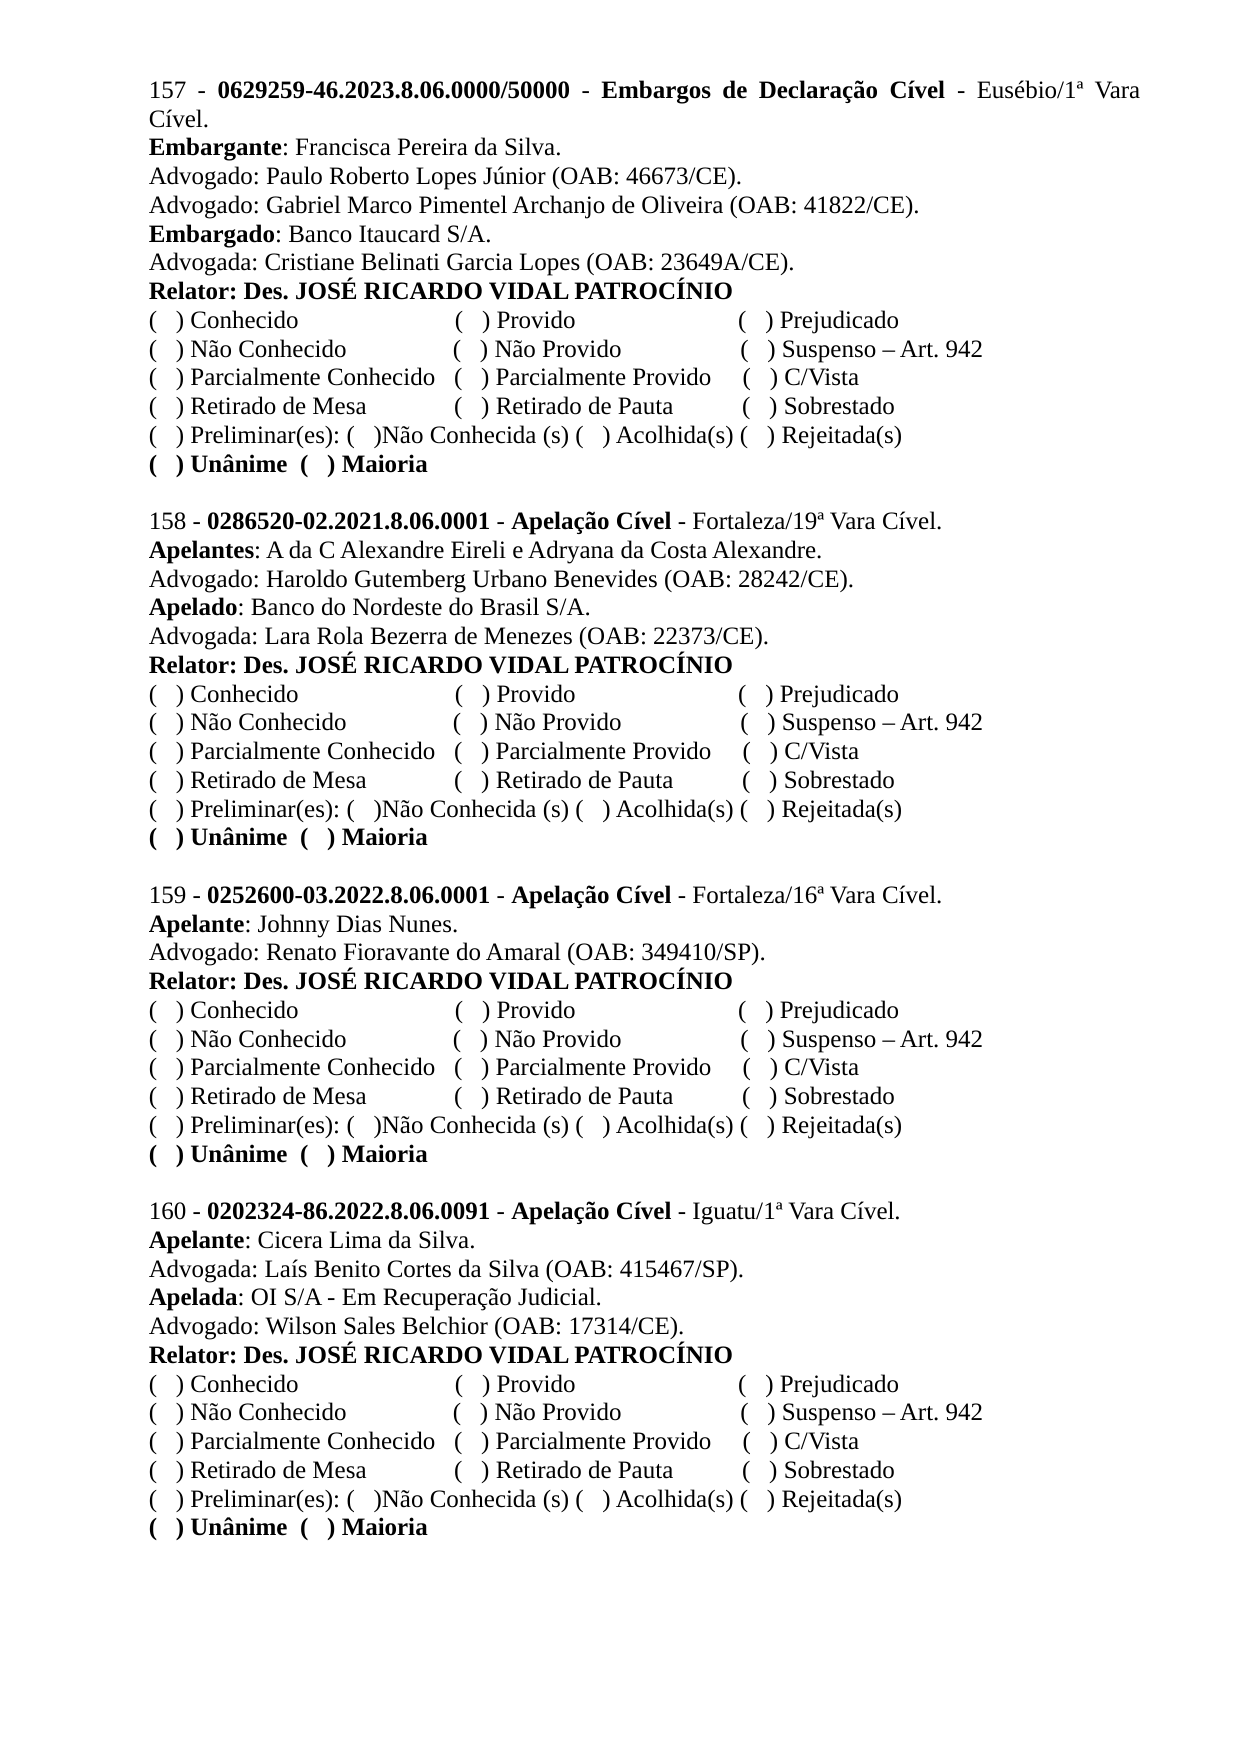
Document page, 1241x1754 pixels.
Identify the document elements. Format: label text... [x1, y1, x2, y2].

text ( ) Parcialmente Conhecido ( ) Parcialmente Provido ( ) C/Vista [148, 1426, 1158, 1455]
text 159 - 0252600-03.2022.8.06.0001 - Apelação Cível - Fortaleza/16ª Vara Cível. [148, 880, 1141, 909]
text ( ) Conhecido ( ) Provido ( ) Prejudicado [148, 305, 1141, 334]
text ( ) Não Conhecido ( ) Não Provido ( ) Suspenso – Art. 942 [148, 707, 1158, 736]
text Embargado: Banco Itaucard S/A. [148, 219, 1141, 247]
text ( ) Preliminar(es): ( )Não Conhecida (s) ( ) Acolhida(s) ( ) Rejeitada(s) [148, 1484, 1158, 1512]
text 158 - 0286520-02.2021.8.06.0001 - Apelação Cível - Fortaleza/19ª Vara Cível. [148, 506, 1141, 535]
text Apelado: Banco do Nordeste do Brasil S/A. [148, 592, 1141, 621]
text ( ) Retirado de Mesa ( ) Retirado de Pauta ( ) Sobrestado [148, 1455, 1158, 1484]
text Apelante: Cicera Lima da Silva. [148, 1225, 1141, 1254]
text ( ) Não Conhecido ( ) Não Provido ( ) Suspenso – Art. 942 [148, 1397, 1158, 1426]
text Embargante: Francisca Pereira da Silva. [148, 132, 1141, 161]
text Advogado: Wilson Sales Belchior (OAB: 17314/CE). [148, 1311, 1141, 1340]
text Apelante: Johnny Dias Nunes. [148, 909, 1141, 937]
text ( ) Preliminar(es): ( )Não Conhecida (s) ( ) Acolhida(s) ( ) Rejeitada(s) [148, 794, 1158, 822]
text Relator: Des. JOSÉ RICARDO VIDAL PATROCÍNIO [148, 1340, 1141, 1369]
text 160 - 0202324-86.2022.8.06.0091 - Apelação Cível - Iguatu/1ª Vara Cível. [148, 1196, 1141, 1225]
text ( ) Conhecido ( ) Provido ( ) Prejudicado [148, 1369, 1141, 1397]
text ( ) Não Conhecido ( ) Não Provido ( ) Suspenso – Art. 942 [148, 1024, 1158, 1052]
text Advogado: Haroldo Gutemberg Urbano Benevides (OAB: 28242/CE). [148, 564, 1141, 592]
text ( ) Retirado de Mesa ( ) Retirado de Pauta ( ) Sobrestado [148, 391, 1158, 420]
text Relator: Des. JOSÉ RICARDO VIDAL PATROCÍNIO [148, 650, 1141, 679]
text ( ) Unânime ( ) Maioria [148, 1139, 1158, 1167]
text ( ) Parcialmente Conhecido ( ) Parcialmente Provido ( ) C/Vista [148, 736, 1158, 765]
text ( ) Conhecido ( ) Provido ( ) Prejudicado [148, 679, 1141, 707]
text Relator: Des. JOSÉ RICARDO VIDAL PATROCÍNIO [148, 276, 1141, 305]
text ( ) Retirado de Mesa ( ) Retirado de Pauta ( ) Sobrestado [148, 1081, 1158, 1110]
text ( ) Preliminar(es): ( )Não Conhecida (s) ( ) Acolhida(s) ( ) Rejeitada(s) [148, 420, 1158, 449]
text Advogado: Gabriel Marco Pimentel Archanjo de Oliveira (OAB: 41822/CE). [148, 190, 1141, 219]
text 157 - 0629259-46.2023.8.06.0000/50000 - Embargos de Declaração Cível - Eusébio/1ª Vara Cível. [148, 75, 1141, 132]
text ( ) Unânime ( ) Maioria [148, 1512, 1158, 1541]
text Advogado: Renato Fioravante do Amaral (OAB: 349410/SP). [148, 937, 1141, 966]
text Advogada: Cristiane Belinati Garcia Lopes (OAB: 23649A/CE). [148, 247, 1141, 276]
text Advogada: Lara Rola Bezerra de Menezes (OAB: 22373/CE). [148, 621, 1141, 650]
text ( ) Preliminar(es): ( )Não Conhecida (s) ( ) Acolhida(s) ( ) Rejeitada(s) [148, 1110, 1158, 1139]
text Apelada: OI S/A - Em Recuperação Judicial. [148, 1282, 1141, 1311]
text ( ) Unânime ( ) Maioria [148, 449, 1158, 477]
text ( ) Não Conhecido ( ) Não Provido ( ) Suspenso – Art. 942 [148, 334, 1158, 362]
text ( ) Parcialmente Conhecido ( ) Parcialmente Provido ( ) C/Vista [148, 362, 1158, 391]
text ( ) Parcialmente Conhecido ( ) Parcialmente Provido ( ) C/Vista [148, 1052, 1158, 1081]
text ( ) Conhecido ( ) Provido ( ) Prejudicado [148, 995, 1141, 1024]
text Relator: Des. JOSÉ RICARDO VIDAL PATROCÍNIO [148, 966, 1141, 995]
text Advogado: Paulo Roberto Lopes Júnior (OAB: 46673/CE). [148, 161, 1141, 190]
text Advogada: Laís Benito Cortes da Silva (OAB: 415467/SP). [148, 1254, 1141, 1282]
text ( ) Retirado de Mesa ( ) Retirado de Pauta ( ) Sobrestado [148, 765, 1158, 794]
text ( ) Unânime ( ) Maioria [148, 822, 1158, 851]
text Apelantes: A da C Alexandre Eireli e Adryana da Costa Alexandre. [148, 535, 1141, 564]
